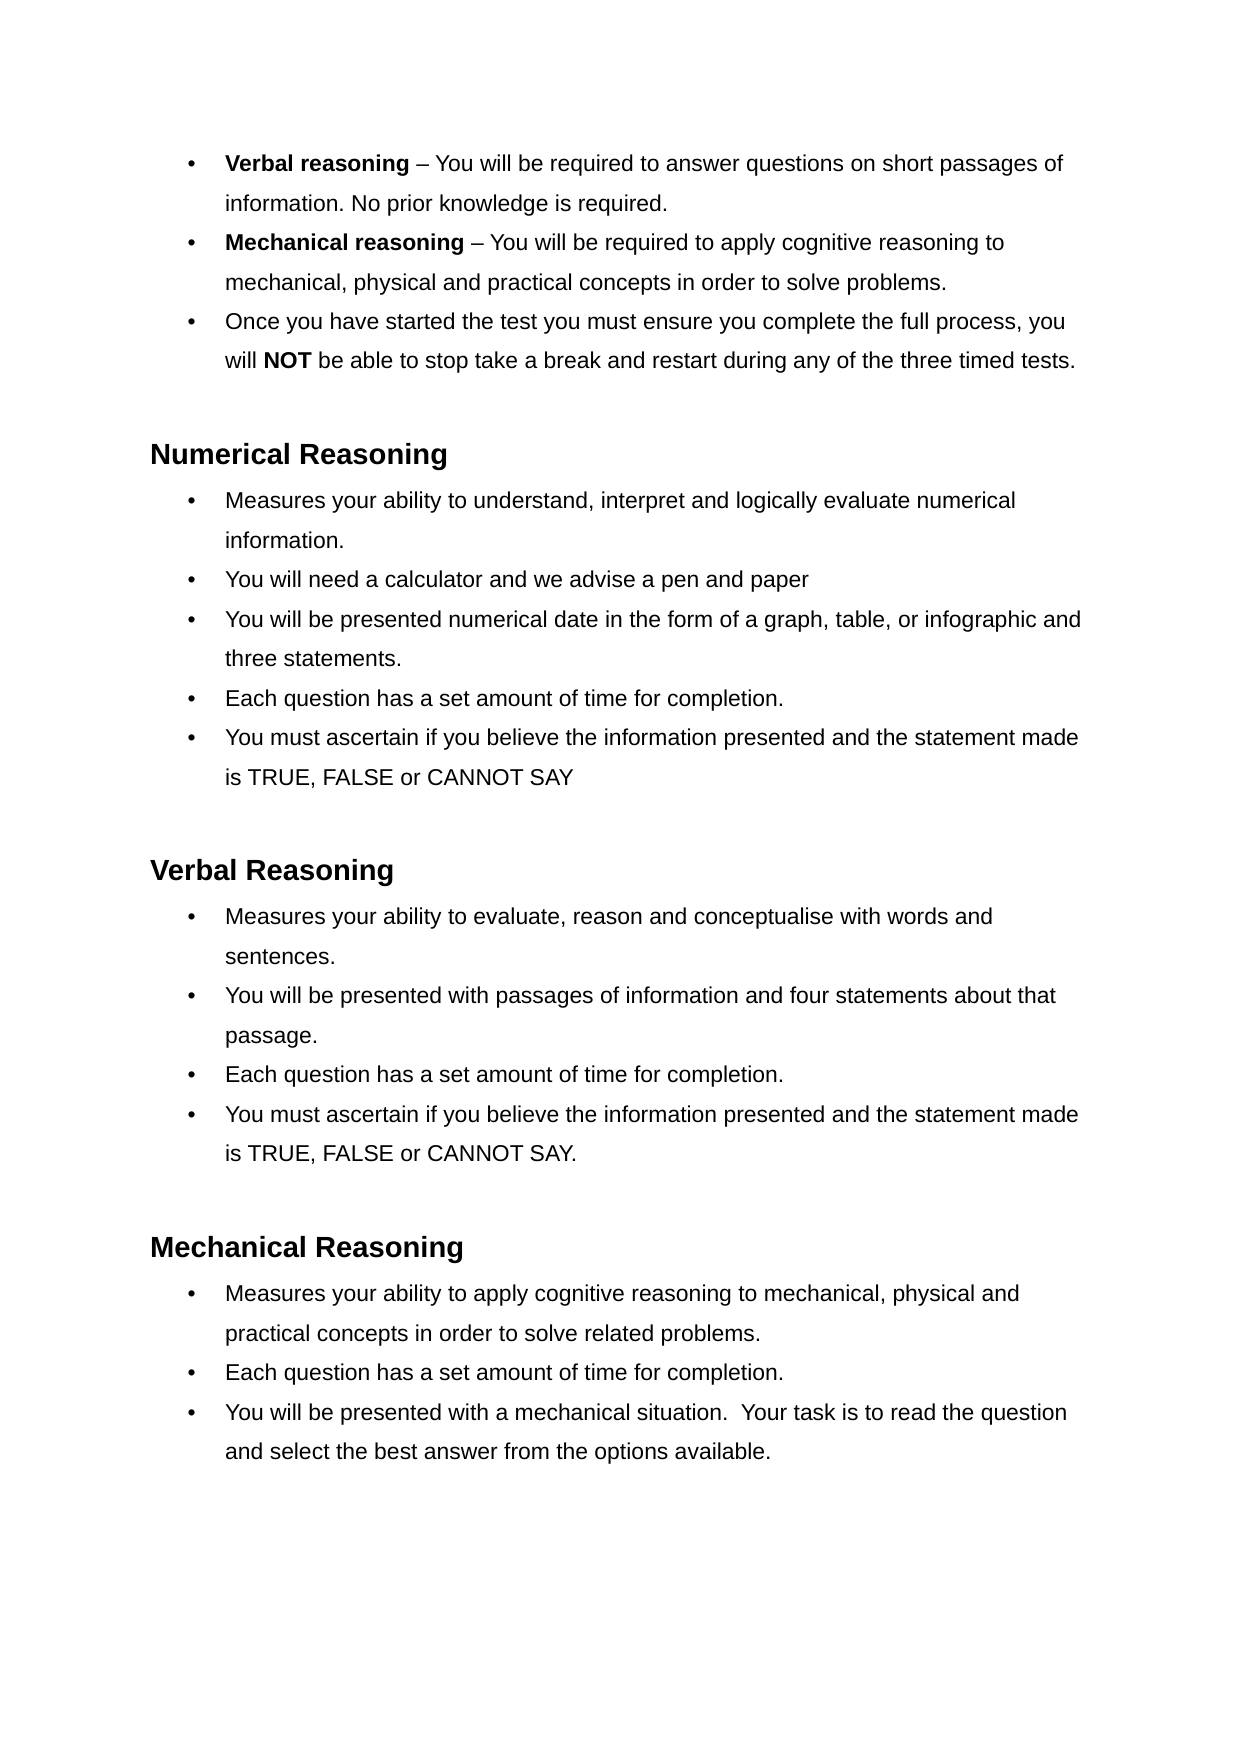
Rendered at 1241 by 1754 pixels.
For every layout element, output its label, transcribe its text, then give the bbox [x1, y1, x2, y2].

list You will need a calculator and we advise a pen and paper [187, 566, 1090, 592]
list Measures your ability to evaluate, reason and conceptualise with words and sentences. [187, 903, 1090, 969]
list You must ascertain if you believe the information presented and the statement made is TRUE, FALSE or CANNOT SAY. [187, 1101, 1090, 1167]
list Measures your ability to apply cognitive reasoning to mechanical, physical and practical concepts in order to solve related problems. [187, 1280, 1090, 1346]
subtitle Verbal Reasoning [150, 853, 1090, 887]
list You will be presented with passages of information and four statements about that passage. [187, 982, 1090, 1048]
list Mechanical reasoning – You will be required to apply cognitive reasoning to mechanical, physical and practical concepts in order to solve problems. [187, 229, 1090, 295]
list Once you have started the test you must ensure you complete the full process, you will NOT be able to stop take a break and restart during any of the three timed tests. [187, 308, 1090, 374]
list You will be presented with a mechanical situation. Your task is to read the question and select the best answer from the options available. [187, 1398, 1090, 1464]
list Verbal reasoning – You will be required to answer questions on short passages of information. No prior knowledge is required. [187, 150, 1090, 216]
list Each question has a set amount of time for completion. [187, 1061, 1090, 1088]
list Each question has a set amount of time for completion. [187, 1359, 1090, 1385]
list Measures your ability to understand, interpret and logically evaluate numerical information. [187, 487, 1090, 553]
subtitle Mechanical Reasoning [150, 1230, 1090, 1263]
list You must ascertain if you believe the information presented and the statement made is TRUE, FALSE or CANNOT SAY [187, 724, 1090, 790]
list You will be presented numerical date in the form of a graph, table, or infographic and three statements. [187, 606, 1090, 671]
subtitle Numerical Reasoning [150, 437, 1090, 470]
list Each question has a set amount of time for completion. [187, 684, 1090, 711]
